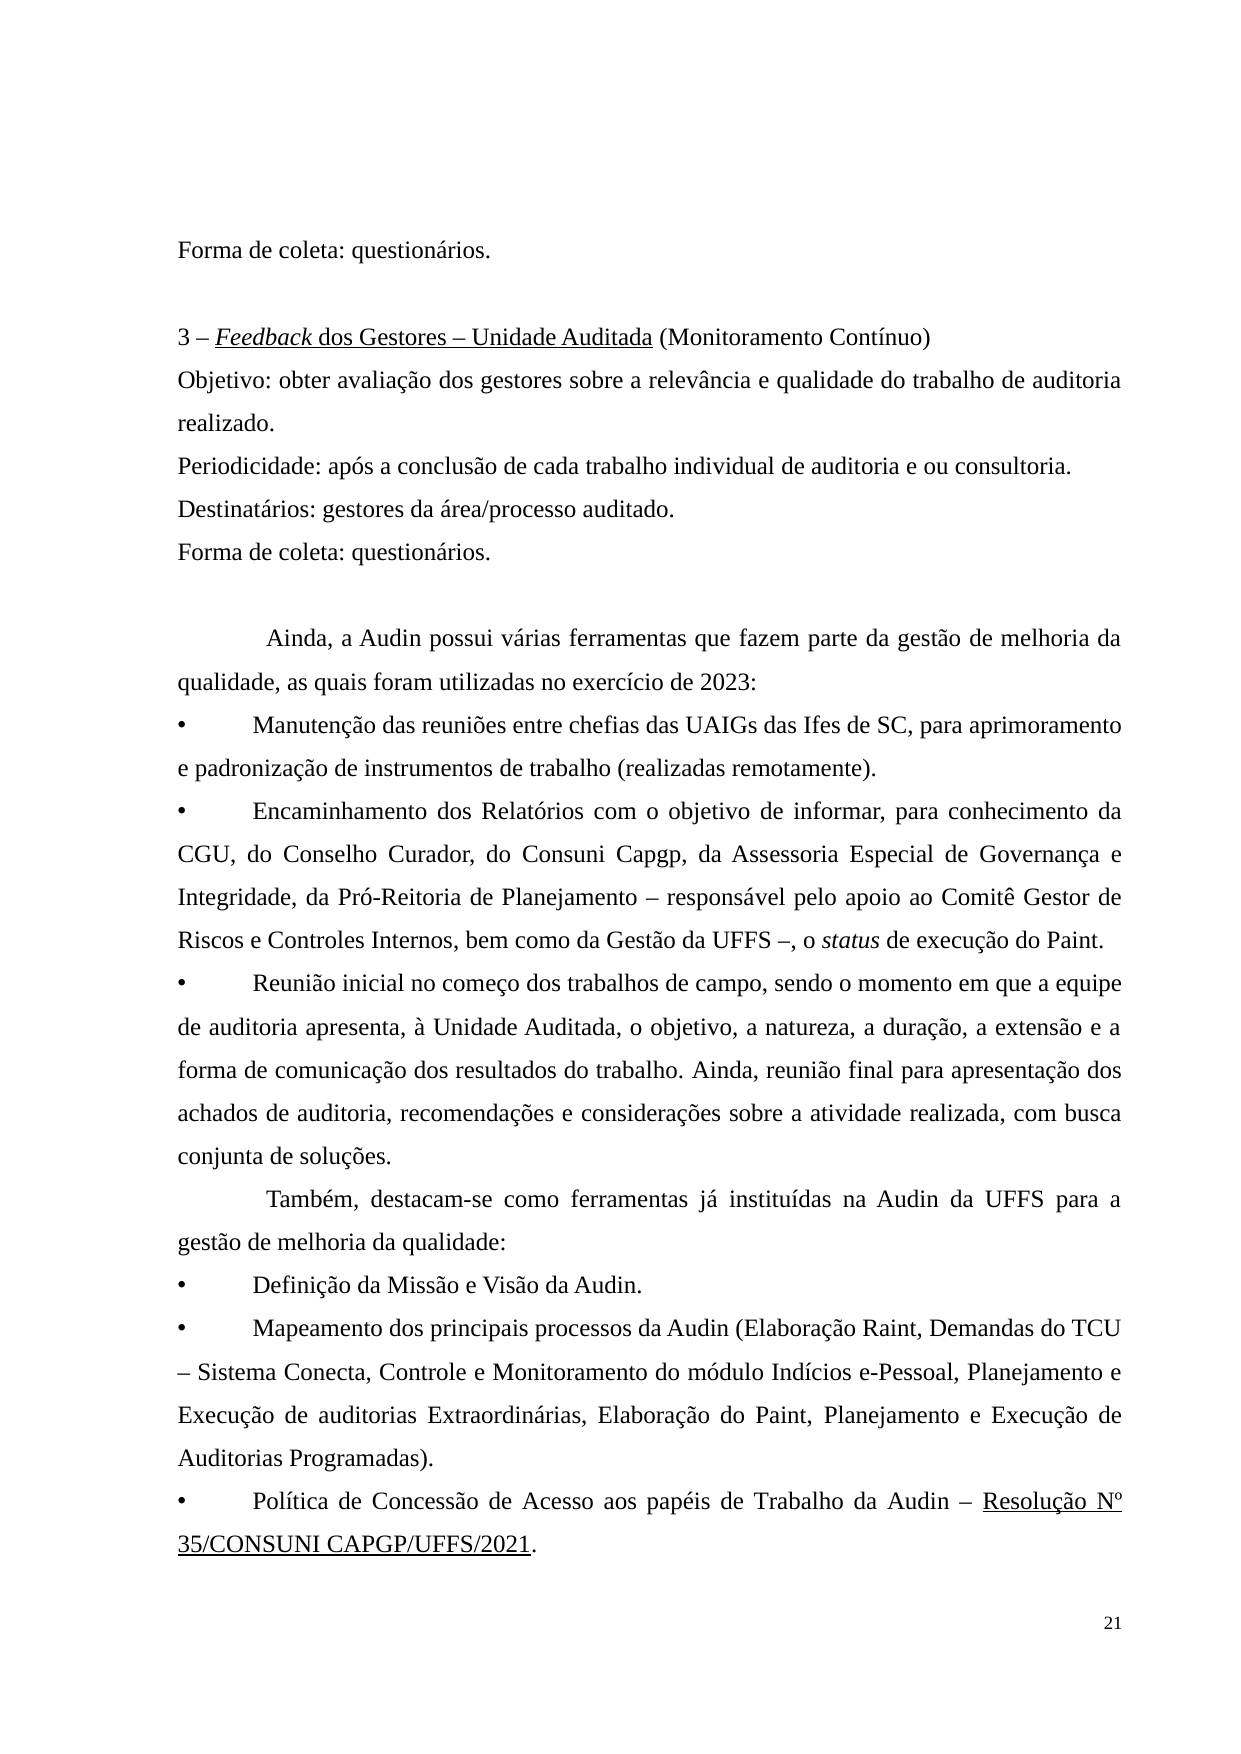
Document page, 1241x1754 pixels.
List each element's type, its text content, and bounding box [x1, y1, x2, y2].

text Forma de coleta: questionários. [177, 537, 1122, 566]
list Mapeamento dos principais processos da Audin (Elaboração Raint, Demandas do TCU – Sistema Conecta, Controle e Monitoramento do módulo Indícios e-Pessoal, Planejamento e Execução de auditorias Extraordinárias, Elaboração do Paint, Planejamento e Execução de Auditorias Programadas). [177, 1313, 1122, 1472]
text Objetivo: obter avaliação dos gestores sobre a relevância e qualidade do trabalho de auditoria realizado. [177, 365, 1122, 437]
list Manutenção das reuniões entre chefias das UAIGs das Ifes de SC, para aprimoramento e padronização de instrumentos de trabalho (realizadas remotamente). [177, 710, 1122, 782]
text Periodicidade: após a conclusão de cada trabalho individual de auditoria e ou consultoria. [177, 451, 1122, 480]
text Forma de coleta: questionários. [177, 235, 1122, 264]
text 3 – Feedback dos Gestores – Unidade Auditada (Monitoramento Contínuo) [177, 322, 1122, 350]
list Política de Concessão de Acesso aos papéis de Trabalho da Audin – Resolução Nº 35/CONSUNI CAPGP/UFFS/2021. [177, 1486, 1122, 1558]
text Ainda, a Audin possui várias ferramentas que fazem parte da gestão de melhoria da qualidade, as quais foram utilizadas no exercício de 2023: [177, 623, 1122, 695]
list Reunião inicial no começo dos trabalhos de campo, sendo o momento em que a equipe de auditoria apresenta, à Unidade Auditada, o objetivo, a natureza, a duração, a extensão e a forma de comunicação dos resultados do trabalho. Ainda, reunião final para apresentação dos achados de auditoria, recomendações e considerações sobre a atividade realizada, com busca conjunta de soluções. [177, 968, 1122, 1170]
list Encaminhamento dos Relatórios com o objetivo de informar, para conhecimento da CGU, do Conselho Curador, do Consuni Capgp, da Assessoria Especial de Governança e Integridade, da Pró-Reitoria de Planejamento – responsável pelo apoio ao Comitê Gestor de Riscos e Controles Internos, bem como da Gestão da UFFS –, o status de execução do Paint. [177, 796, 1122, 954]
text Destinatários: gestores da área/processo auditado. [177, 494, 1122, 523]
text Também, destacam-se como ferramentas já instituídas na Audin da UFFS para a gestão de melhoria da qualidade: [177, 1184, 1122, 1256]
list Definição da Missão e Visão da Audin. [177, 1270, 1122, 1299]
